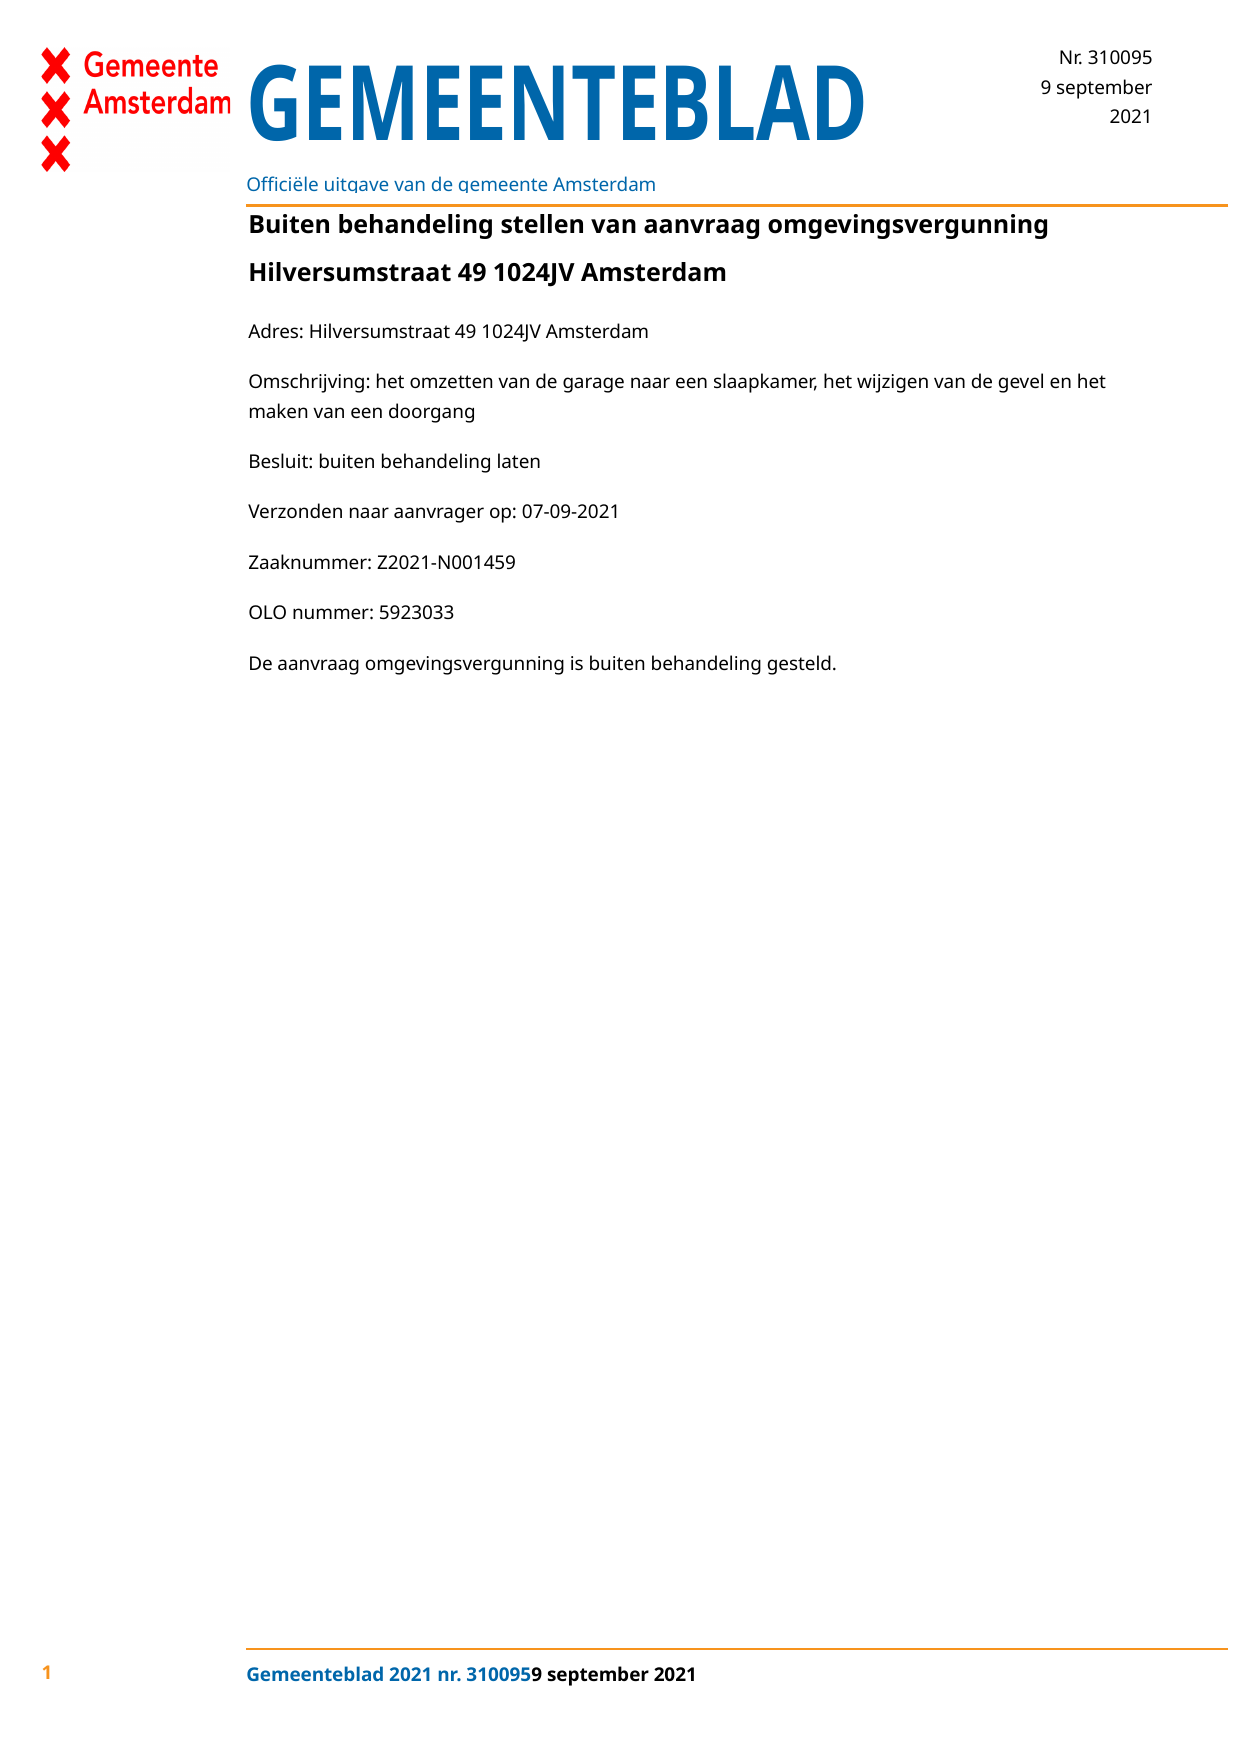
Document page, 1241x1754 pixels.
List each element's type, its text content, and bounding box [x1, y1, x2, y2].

picture [41, 47, 231, 172]
text Verzonden naar aanvrager op: 07-09-2021 [248, 499, 1152, 524]
text OLO nummer: 5923033 [248, 599, 1152, 625]
text Besluit: buiten behandeling laten [248, 448, 1152, 474]
text Buiten behandeling stellen van aanvraag omgevingsvergunning Hilversumstraat 49 1024JV Amsterdam [248, 207, 1152, 288]
text De aanvraag omgevingsvergunning is buiten behandeling gesteld. [248, 650, 1152, 676]
text Omschrijving: het omzetten van de garage naar een slaapkamer, het wijzigen van de gevel en het maken van een doorgang [248, 368, 1152, 424]
text Adres: Hilversumstraat 49 1024JV Amsterdam [248, 318, 1152, 344]
text Zaaknummer: Z2021-N001459 [248, 549, 1152, 575]
